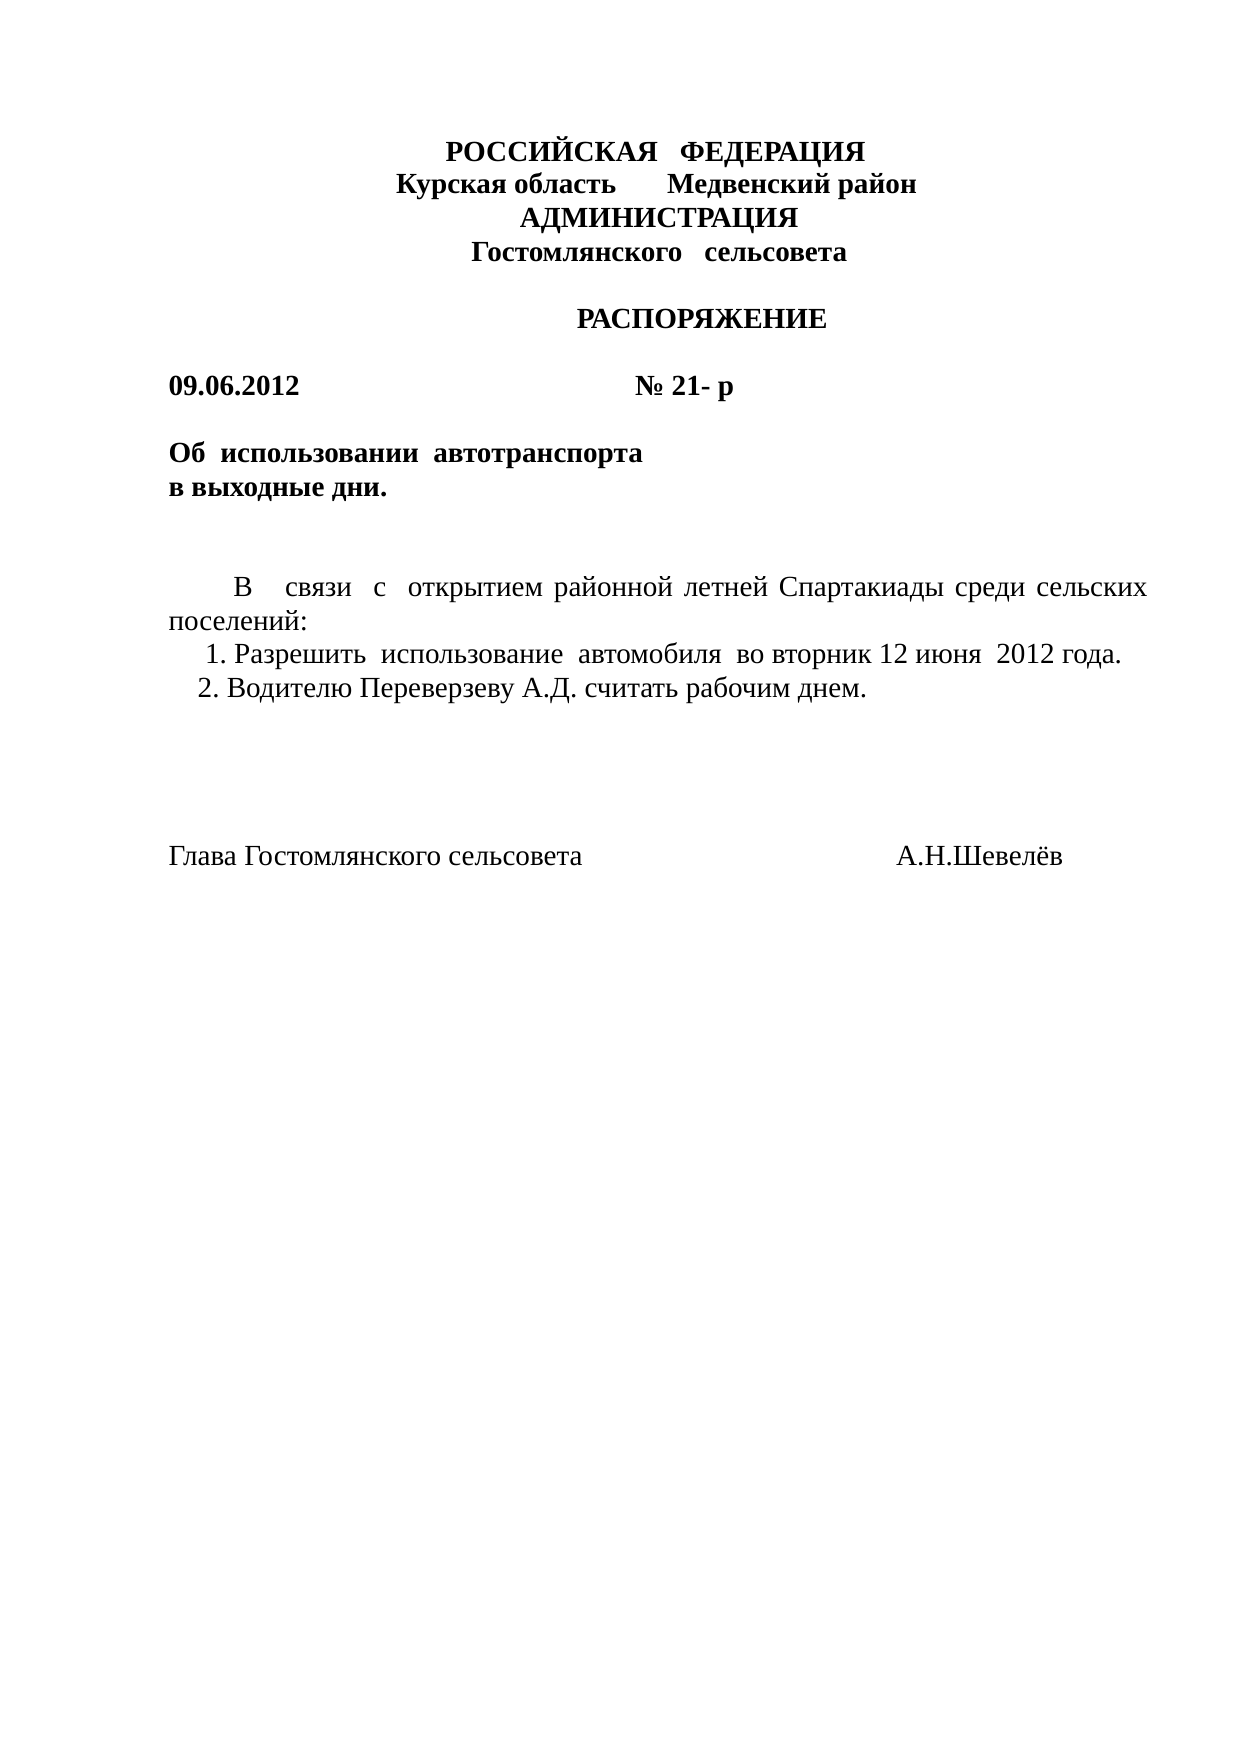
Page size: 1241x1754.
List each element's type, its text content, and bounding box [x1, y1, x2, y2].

text Курская область Медвенский район [174, 167, 1139, 201]
text в выходные дни. [168, 469, 1149, 502]
text Глава Гостомлянского сельсовета А.Н.Шевелёв [168, 838, 1149, 871]
text 1. Разрешить использование автомобиля во вторник 12 июня 2012 года. [168, 637, 1149, 670]
text Об использовании автотранспорта [168, 435, 1149, 469]
text 09.06.2012 № 21- р [168, 368, 1149, 402]
text АДМИНИСТРАЦИЯ [168, 201, 1149, 234]
text 2. Водителю Переверзеву А.Д. считать рабочим днем. [168, 670, 1149, 704]
text РОССИЙСКАЯ ФЕДЕРАЦИЯ [168, 134, 1149, 167]
text РАСПОРЯЖЕНИЕ [168, 301, 1149, 335]
text Гостомлянского сельсовета [168, 234, 1149, 268]
text В связи с открытием районной летней Спартакиады среди сельских поселений: [168, 569, 1149, 637]
